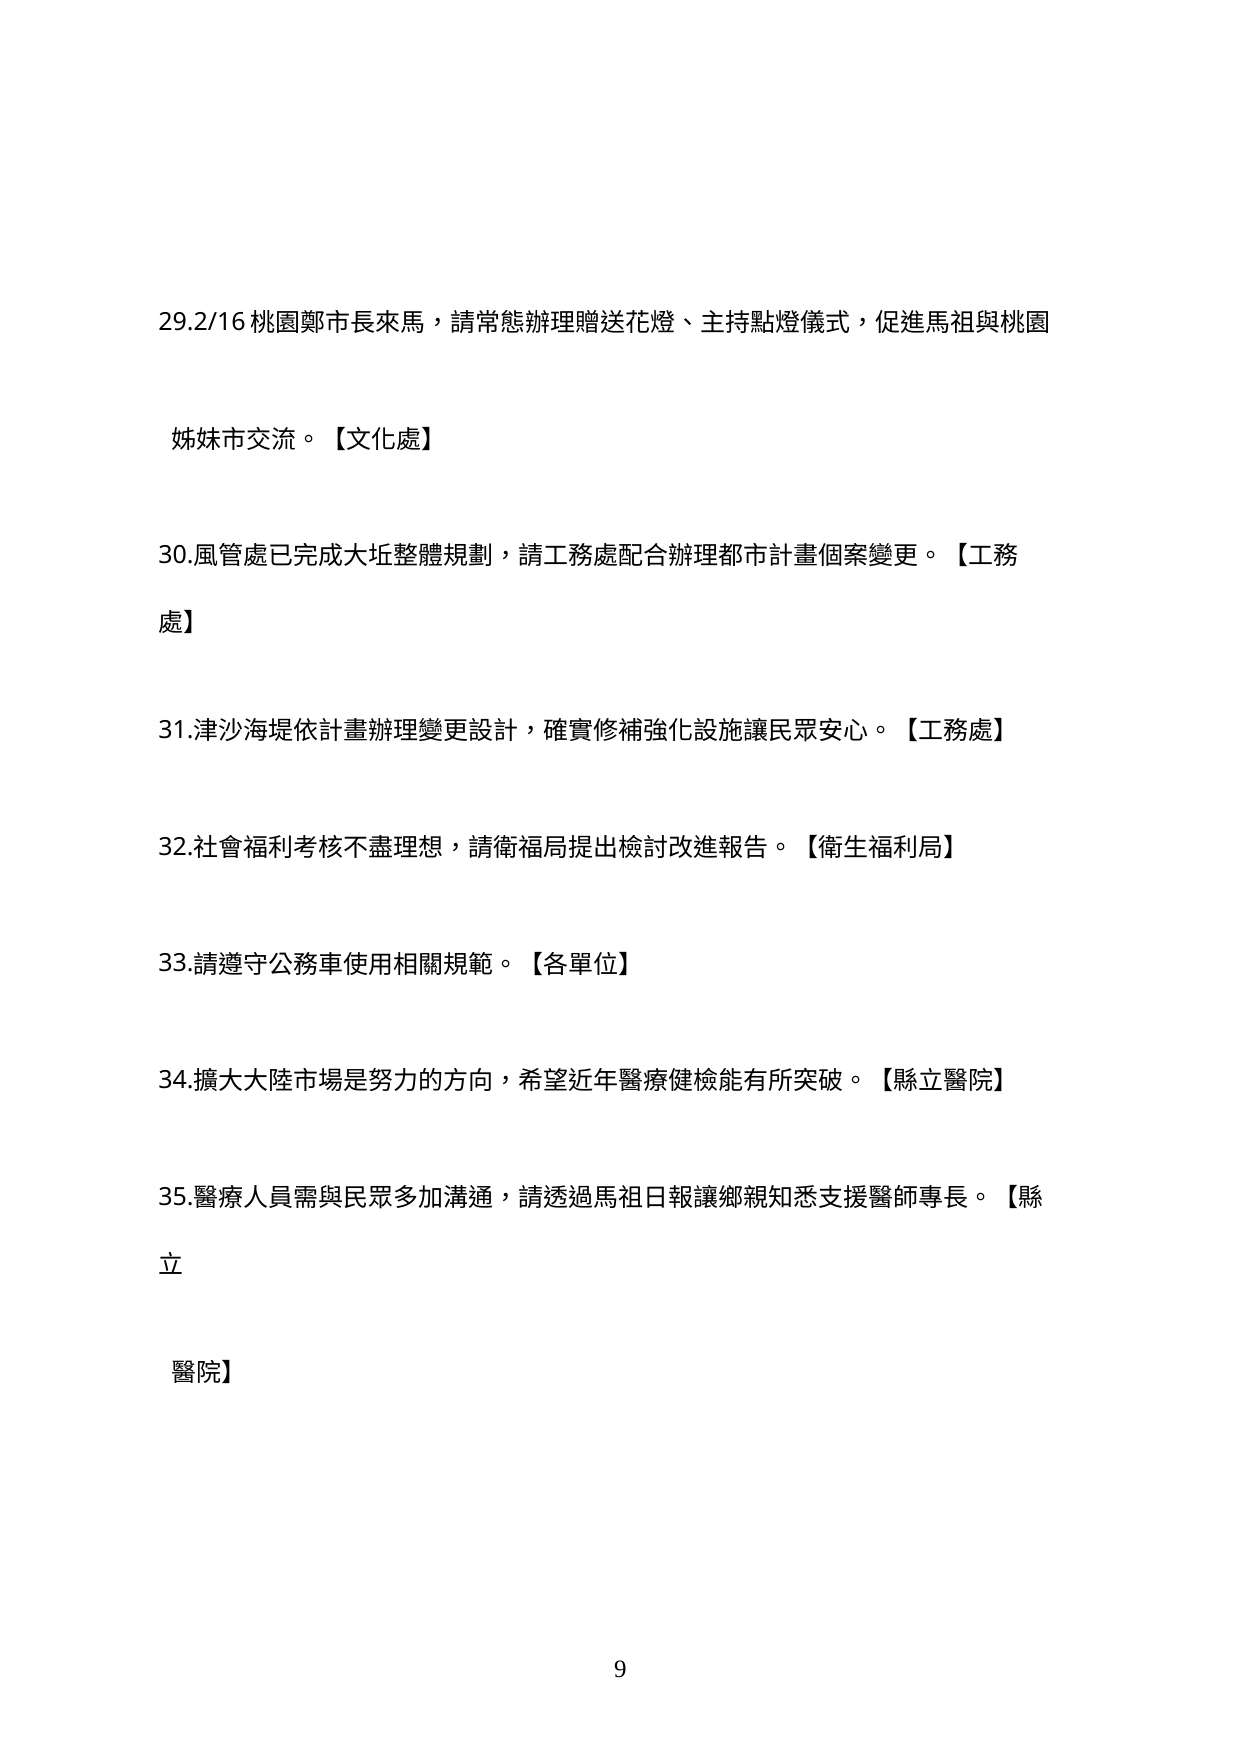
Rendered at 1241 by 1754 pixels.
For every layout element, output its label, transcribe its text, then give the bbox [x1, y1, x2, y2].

text 35.醫療人員需與民眾多加溝通，請透過馬祖日報讓鄉親知悉支援醫師專長。【縣立 [158, 1156, 1053, 1281]
text 32.社會福利考核不盡理想，請衛福局提出檢討改進報告。【衛生福利局】 [158, 806, 1053, 864]
text 醫院】 [158, 1331, 1053, 1389]
text 31.津沙海堤依計畫辦理變更設計，確實修補強化設施讓民眾安心。【工務處】 [158, 689, 1053, 748]
text 30.風管處已完成大坵整體規劃，請工務處配合辦理都市計畫個案變更。【工務處】 [158, 514, 1053, 640]
text 33.請遵守公務車使用相關規範。【各單位】 [158, 923, 1053, 981]
text 34.擴大大陸市場是努力的方向，希望近年醫療健檢能有所突破。【縣立醫院】 [158, 1039, 1053, 1098]
text 姊妹市交流。【文化處】 [158, 398, 1053, 456]
text 29.2/16桃園鄭市長來馬，請常態辦理贈送花燈、主持點燈儀式，促進馬祖與桃園 [158, 281, 1053, 339]
